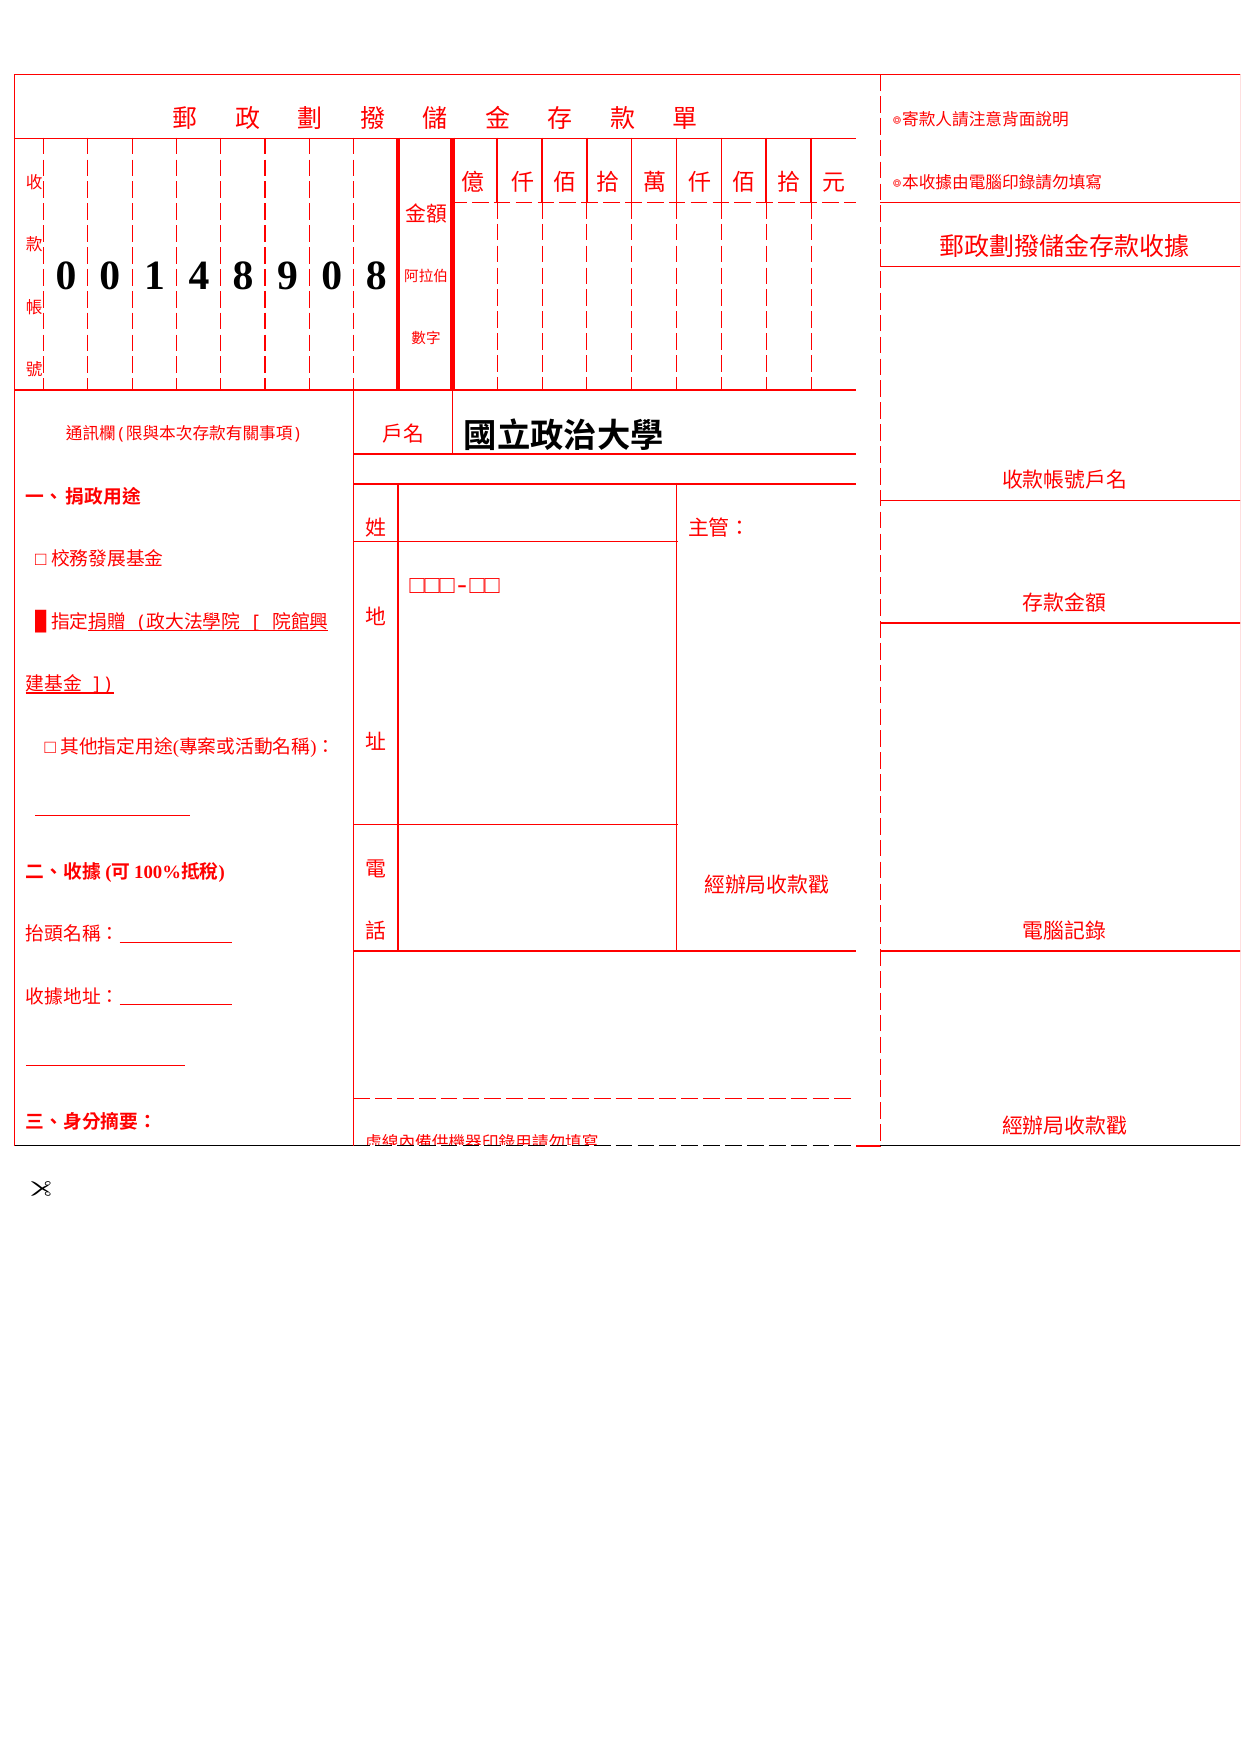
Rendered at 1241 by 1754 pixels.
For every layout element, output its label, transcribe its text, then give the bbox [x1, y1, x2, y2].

table_cell 收款帳號 [15, 139, 44, 389]
table_cell 仟 [677, 139, 721, 202]
table_cell [811, 202, 856, 389]
table_cell 8 [221, 139, 265, 389]
table_cell 0 [44, 139, 88, 389]
table_header 郵 政 劃 撥 儲 金 存 款 單 [15, 75, 856, 138]
table_cell 佰 [722, 139, 765, 202]
table_cell 主管： 經辦局收款戳 [677, 485, 856, 950]
text  [0, 1147, 1240, 1209]
table_cell 通訊欄(限與本次存款有關事項) 捐政用途 □ 校務發展基金 █ 指定捐贈 (政大法學院 [ 院館興建基金 ]) □ 其他指定用途(專案或活動名稱)： 二、收據 (可100%抵稅) 抬頭名稱： 收據地址： 三、身分摘要： 服務單位： 職稱： □政大校友：民國 年 系/所/班 畢(結)業 □教職員 □家長 □社會人士 □企業 ※是否同意將姓名、身分、捐款金額刊登本校網站或刊物，以為公開徵信之用 □同意 □不同意 [15, 391, 353, 1145]
table_cell 姓名 [354, 485, 397, 541]
table_cell 拾 [588, 139, 631, 202]
table_cell 元 [812, 139, 856, 202]
table_cell [354, 952, 856, 1098]
table_cell 寄 款 人 [354, 455, 856, 483]
table_cell 金額阿拉伯數字 [400, 139, 450, 389]
table_cell [542, 202, 587, 389]
table_cell [587, 202, 632, 389]
table_cell 國立政治大學 [453, 391, 856, 453]
table_cell [721, 202, 766, 389]
table_header [856, 75, 881, 1145]
table_cell 虛線內備供機器印錄用請勿填寫 [354, 1098, 856, 1145]
table_cell 佰 [543, 139, 586, 202]
table_cell 電腦記錄 [881, 624, 1240, 950]
table_cell □□□-□□ [399, 542, 676, 824]
table_cell 萬 [632, 139, 676, 202]
table_cell 經辦局收款戳 [881, 952, 1240, 1145]
table_cell 0 [309, 139, 354, 389]
table_cell [497, 202, 542, 389]
table_cell [399, 825, 676, 950]
table_cell [766, 202, 811, 389]
table_cell 仟 [498, 139, 541, 202]
table_cell [455, 202, 497, 389]
table_cell 收款帳號戶名 [881, 267, 1240, 499]
table_cell 億 [455, 139, 496, 202]
table_cell 9 [265, 139, 309, 389]
table_header ◎寄款人請注意背面說明 ◎本收據由電腦印錄請勿填寫 [881, 75, 1240, 202]
table_cell [677, 202, 721, 389]
table_cell 電話 [354, 825, 397, 950]
table_cell 1 [132, 139, 176, 389]
table_cell 存款金額 [881, 501, 1240, 622]
table_cell 郵政劃撥儲金存款收據 [881, 203, 1240, 266]
table_cell 8 [354, 139, 396, 389]
table_cell 地 址 [354, 542, 397, 824]
table_cell 0 [88, 139, 132, 389]
table_cell 4 [176, 139, 221, 389]
table_cell 拾 [767, 139, 810, 202]
table_cell [399, 485, 676, 541]
table_cell 戶名 [354, 391, 452, 453]
table_cell [632, 202, 677, 389]
